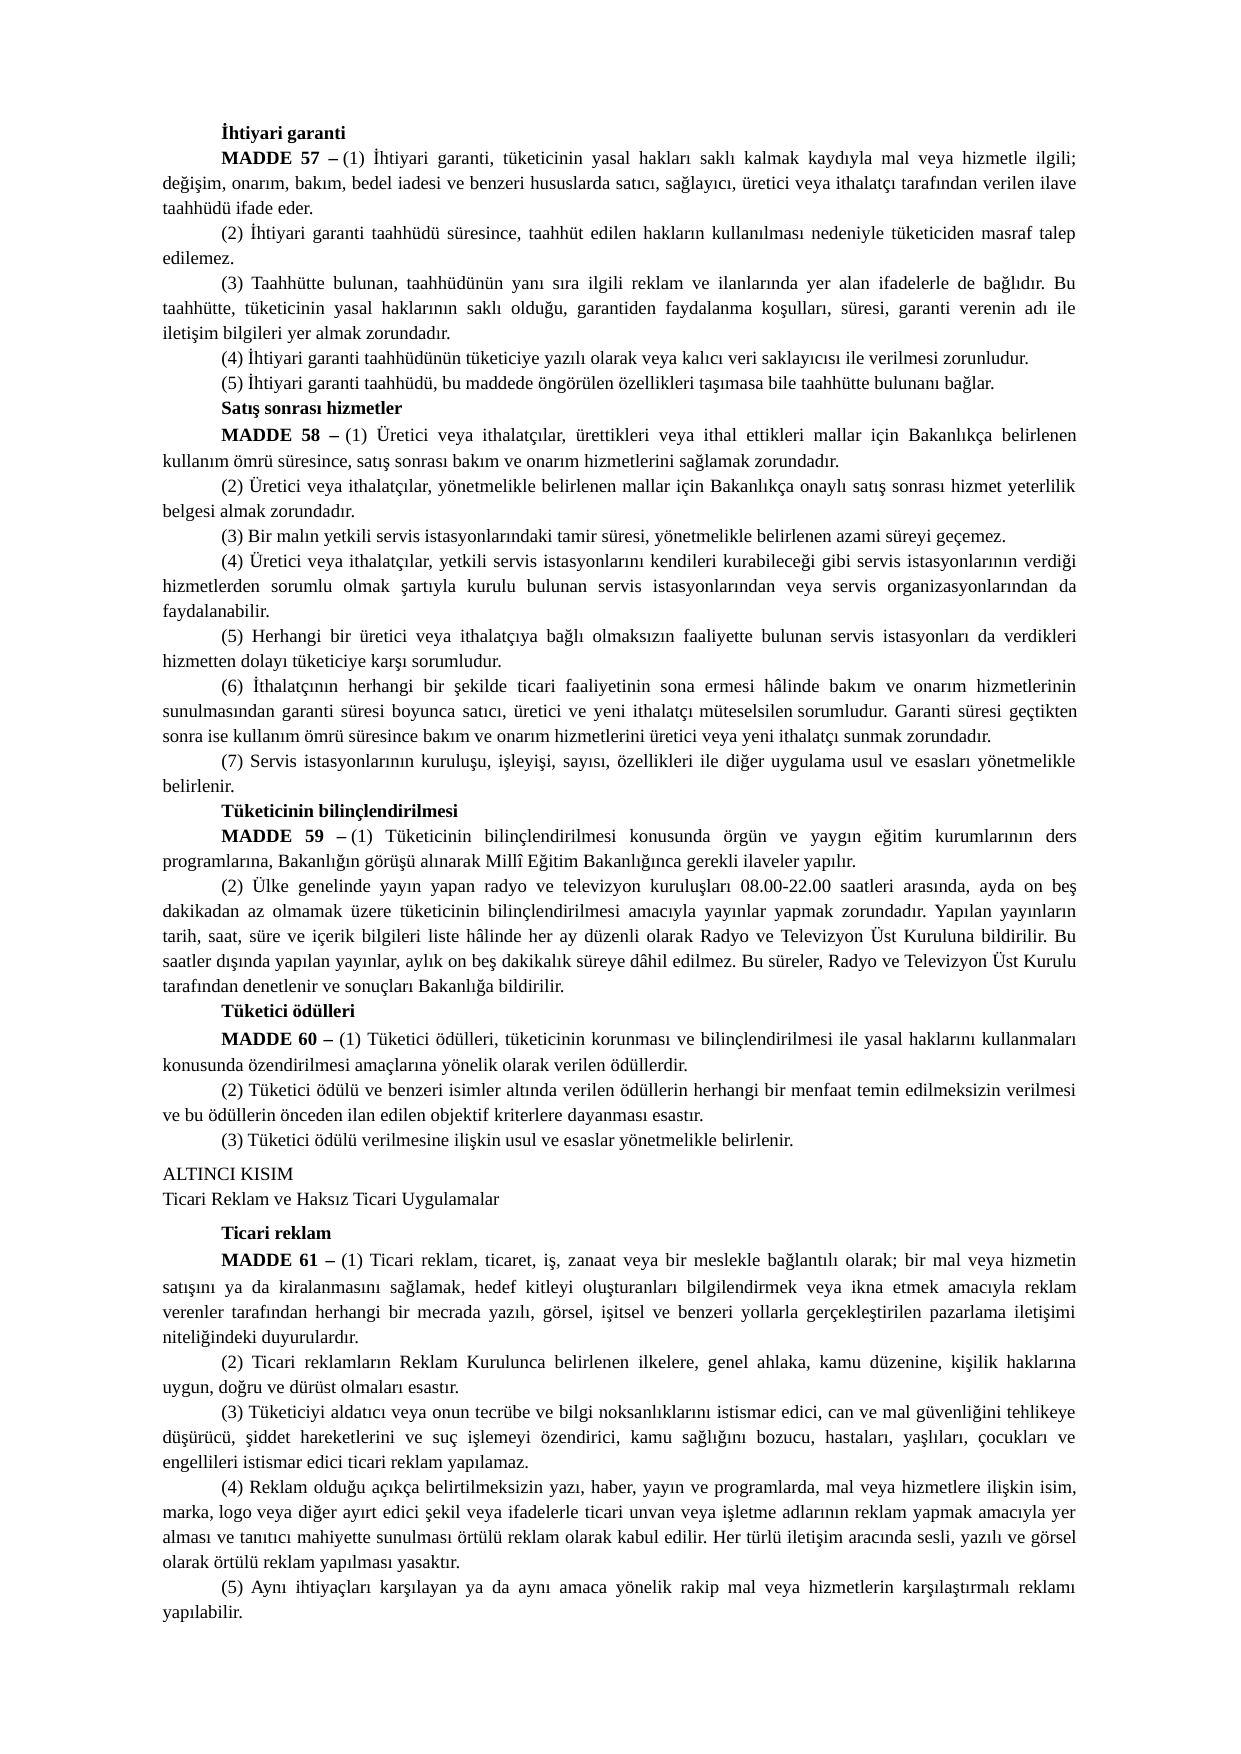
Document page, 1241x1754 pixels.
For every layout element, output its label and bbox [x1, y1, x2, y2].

table_header [1078, 118, 1094, 1622]
table_header [146, 118, 162, 1622]
